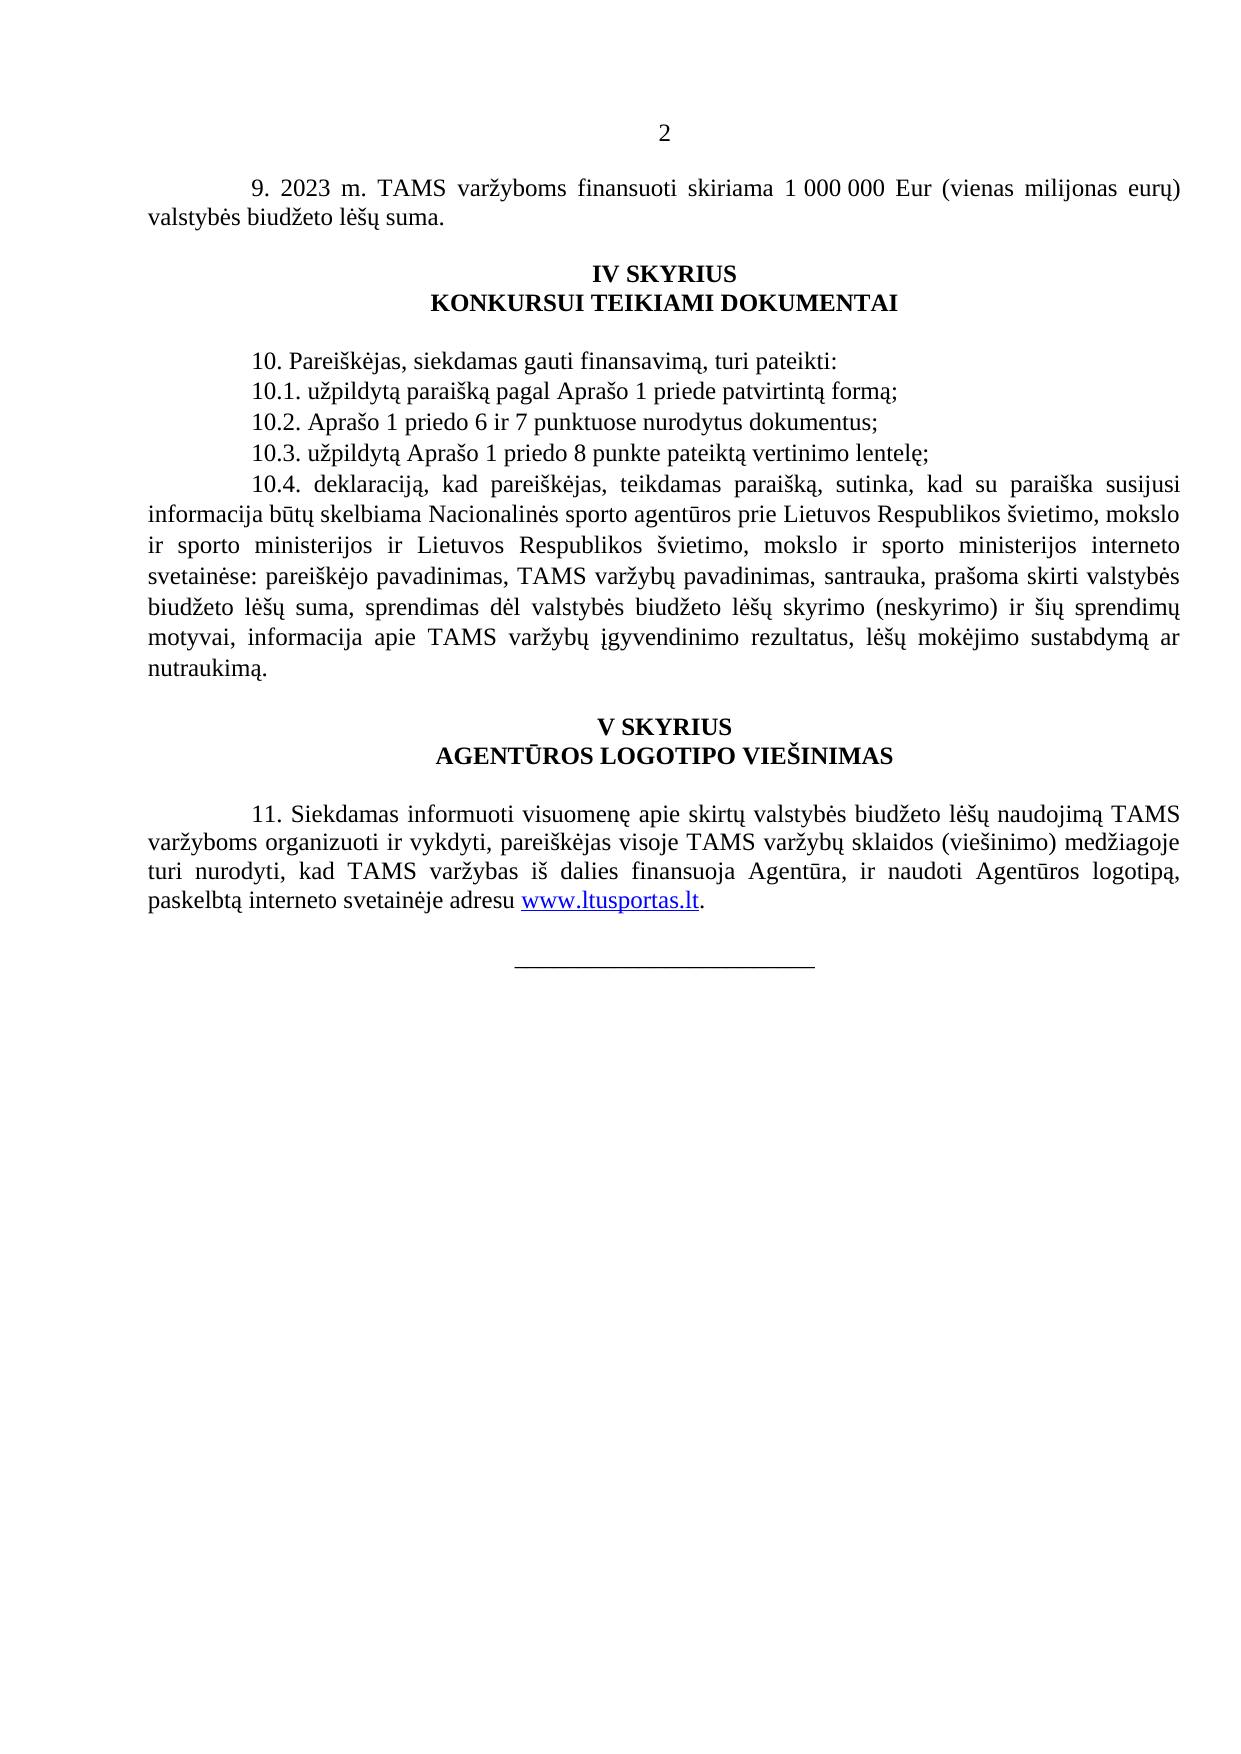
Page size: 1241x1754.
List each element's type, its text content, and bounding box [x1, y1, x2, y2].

text KONKURSUI TEIKIAMI DOKUMENTAI [148, 288, 1181, 317]
text 10.2. Aprašo 1 priedo 6 ir 7 punktuose nurodytus dokumentus; [148, 407, 1181, 436]
text IV SKYRIUS [148, 259, 1181, 288]
text ________________________ [148, 942, 1181, 971]
text AGENTŪROS LOGOTIPO VIEŠINIMAS [148, 741, 1181, 770]
text 10.3. užpildytą Aprašo 1 priedo 8 punkte pateiktą vertinimo lentelę; [148, 438, 1181, 467]
text V SKYRIUS [148, 712, 1181, 741]
text 10.4. deklaraciją, kad pareiškėjas, teikdamas paraišką, sutinka, kad su paraiška susijusi informacija būtų skelbiama Nacionalinės sporto agentūros prie Lietuvos Respublikos švietimo, mokslo ir sporto ministerijos ir Lietuvos Respublikos švietimo, mokslo ir sporto ministerijos interneto svetainėse: pareiškėjo pavadinimas, TAMS varžybų pavadinimas, santrauka, prašoma skirti valstybės biudžeto lėšų suma, sprendimas dėl valstybės biudžeto lėšų skyrimo (neskyrimo) ir šių sprendimų motyvai, informacija apie TAMS varžybų įgyvendinimo rezultatus, lėšų mokėjimo sustabdymą ar nutraukimą. [148, 469, 1181, 682]
text 11. Siekdamas informuoti visuomenę apie skirtų valstybės biudžeto lėšų naudojimą TAMS varžyboms organizuoti ir vykdyti, pareiškėjas visoje TAMS varžybų sklaidos (viešinimo) medžiagoje turi nurodyti, kad TAMS varžybas iš dalies finansuoja Agentūra, ir naudoti Agentūros logotipą, paskelbtą interneto svetainėje adresu www.ltusportas.lt. [148, 799, 1181, 914]
text 9. 2023 m. TAMS varžyboms finansuoti skiriama 1 000 000 Eur (vienas milijonas eurų) valstybės biudžeto lėšų suma. [148, 173, 1181, 231]
text 10. Pareiškėjas, siekdamas gauti finansavimą, turi pateikti: [148, 346, 1181, 374]
text 10.1. užpildytą paraišką pagal Aprašo 1 priede patvirtintą formą; [148, 376, 1181, 405]
